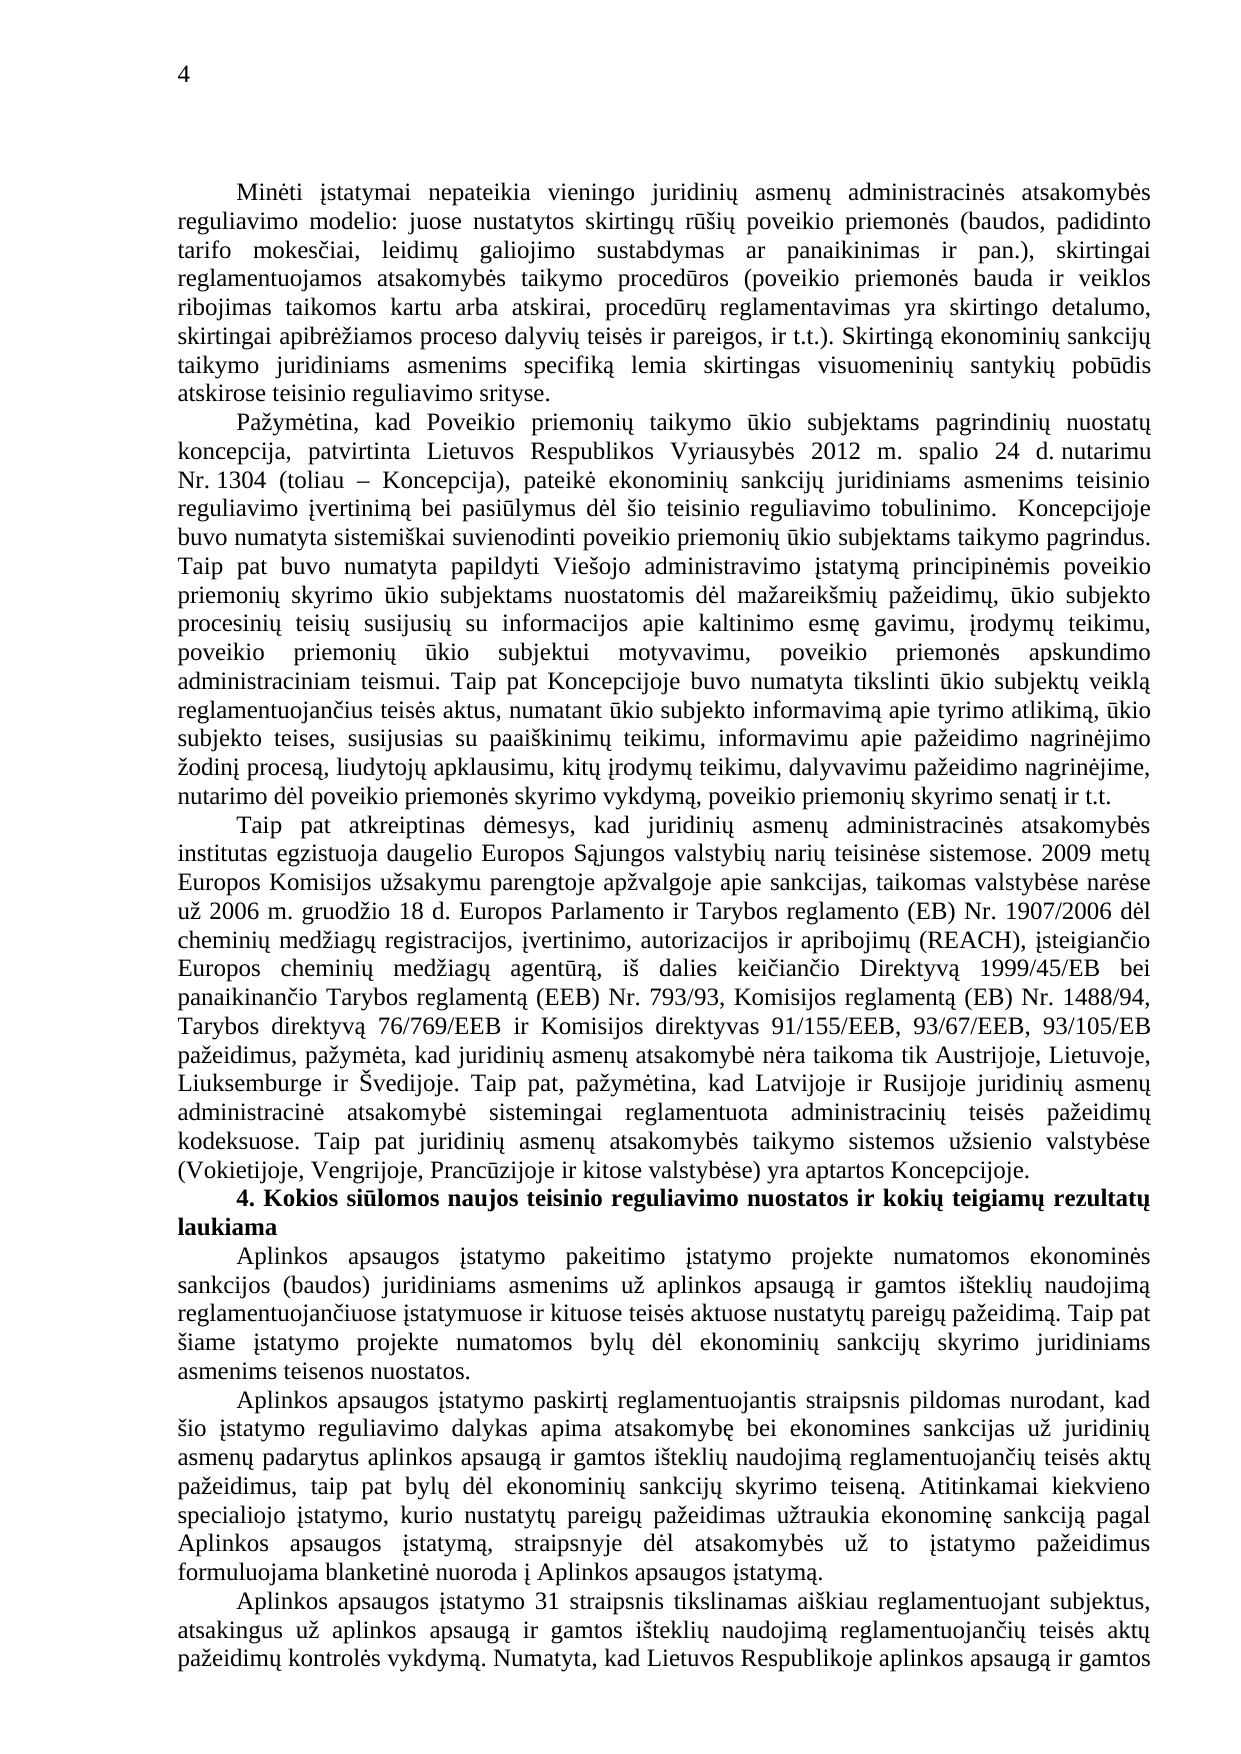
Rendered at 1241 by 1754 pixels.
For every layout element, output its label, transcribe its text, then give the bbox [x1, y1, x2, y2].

text Pažymėtina, kad Poveikio priemonių taikymo ūkio subjektams pagrindinių nuostatų koncepcija, patvirtinta Lietuvos Respublikos Vyriausybės 2012 m. spalio 24 d. nutarimu Nr. 1304 (toliau – Koncepcija), pateikė ekonominių sankcijų juridiniams asmenims teisinio reguliavimo įvertinimą bei pasiūlymus dėl šio teisinio reguliavimo tobulinimo. Koncepcijoje buvo numatyta sistemiškai suvienodinti poveikio priemonių ūkio subjektams taikymo pagrindus. Taip pat buvo numatyta papildyti Viešojo administravimo įstatymą principinėmis poveikio priemonių skyrimo ūkio subjektams nuostatomis dėl mažareikšmių pažeidimų, ūkio subjekto procesinių teisių susijusių su informacijos apie kaltinimo esmę gavimu, įrodymų teikimu, poveikio priemonių ūkio subjektui motyvavimu, poveikio priemonės apskundimo administraciniam teismui. Taip pat Koncepcijoje buvo numatyta tikslinti ūkio subjektų veiklą reglamentuojančius teisės aktus, numatant ūkio subjekto informavimą apie tyrimo atlikimą, ūkio subjekto teises, susijusias su paaiškinimų teikimu, informavimu apie pažeidimo nagrinėjimo žodinį procesą, liudytojų apklausimu, kitų įrodymų teikimu, dalyvavimu pažeidimo nagrinėjime, nutarimo dėl poveikio priemonės skyrimo vykdymą, poveikio priemonių skyrimo senatį ir t.t. [177, 407, 1152, 810]
text 4. Kokios siūlomos naujos teisinio reguliavimo nuostatos ir kokių teigiamų rezultatų laukiama [177, 1183, 1152, 1241]
text Aplinkos apsaugos įstatymo pakeitimo įstatymo projekte numatomos ekonominės sankcijos (baudos) juridiniams asmenims už aplinkos apsaugą ir gamtos išteklių naudojimą reglamentuojančiuose įstatymuose ir kituose teisės aktuose nustatytų pareigų pažeidimą. Taip pat šiame įstatymo projekte numatomos bylų dėl ekonominių sankcijų skyrimo juridiniams asmenims teisenos nuostatos. [177, 1241, 1152, 1385]
text Minėti įstatymai nepateikia vieningo juridinių asmenų administracinės atsakomybės reguliavimo modelio: juose nustatytos skirtingų rūšių poveikio priemonės (baudos, padidinto tarifo mokesčiai, leidimų galiojimo sustabdymas ar panaikinimas ir pan.), skirtingai reglamentuojamos atsakomybės taikymo procedūros (poveikio priemonės bauda ir veiklos ribojimas taikomos kartu arba atskirai, procedūrų reglamentavimas yra skirtingo detalumo, skirtingai apibrėžiamos proceso dalyvių teisės ir pareigos, ir t.t.). Skirtingą ekonominių sankcijų taikymo juridiniams asmenims specifiką lemia skirtingas visuomeninių santykių pobūdis atskirose teisinio reguliavimo srityse. [177, 177, 1152, 407]
text Taip pat atkreiptinas dėmesys, kad juridinių asmenų administracinės atsakomybės institutas egzistuoja daugelio Europos Sąjungos valstybių narių teisinėse sistemose. 2009 metų Europos Komisijos užsakymu parengtoje apžvalgoje apie sankcijas, taikomas valstybėse narėse už 2006 m. gruodžio 18 d. Europos Parlamento ir Tarybos reglamento (EB) Nr. 1907/2006 dėl cheminių medžiagų registracijos, įvertinimo, autorizacijos ir apribojimų (REACH), įsteigiančio Europos cheminių medžiagų agentūrą, iš dalies keičiančio Direktyvą 1999/45/EB bei panaikinančio Tarybos reglamentą (EEB) Nr. 793/93, Komisijos reglamentą (EB) Nr. 1488/94, Tarybos direktyvą 76/769/EEB ir Komisijos direktyvas 91/155/EEB, 93/67/EEB, 93/105/EB pažeidimus, pažymėta, kad juridinių asmenų atsakomybė nėra taikoma tik Austrijoje, Lietuvoje, Liuksemburge ir Švedijoje. Taip pat, pažymėtina, kad Latvijoje ir Rusijoje juridinių asmenų administracinė atsakomybė sistemingai reglamentuota administracinių teisės pažeidimų kodeksuose. Taip pat juridinių asmenų atsakomybės taikymo sistemos užsienio valstybėse (Vokietijoje, Vengrijoje, Prancūzijoje ir kitose valstybėse) yra aptartos Koncepcijoje. [177, 810, 1152, 1183]
text Aplinkos apsaugos įstatymo paskirtį reglamentuojantis straipsnis pildomas nurodant, kad šio įstatymo reguliavimo dalykas apima atsakomybę bei ekonomines sankcijas už juridinių asmenų padarytus aplinkos apsaugą ir gamtos išteklių naudojimą reglamentuojančių teisės aktų pažeidimus, taip pat bylų dėl ekonominių sankcijų skyrimo teiseną. Atitinkamai kiekvieno specialiojo įstatymo, kurio nustatytų pareigų pažeidimas užtraukia ekonominę sankciją pagal Aplinkos apsaugos įstatymą, straipsnyje dėl atsakomybės už to įstatymo pažeidimus formuluojama blanketinė nuoroda į Aplinkos apsaugos įstatymą. [177, 1385, 1152, 1586]
text Aplinkos apsaugos įstatymo 31 straipsnis tikslinamas aiškiau reglamentuojant subjektus, atsakingus už aplinkos apsaugą ir gamtos išteklių naudojimą reglamentuojančių teisės aktų pažeidimų kontrolės vykdymą. Numatyta, kad Lietuvos Respublikoje aplinkos apsaugą ir gamtos [177, 1586, 1152, 1672]
